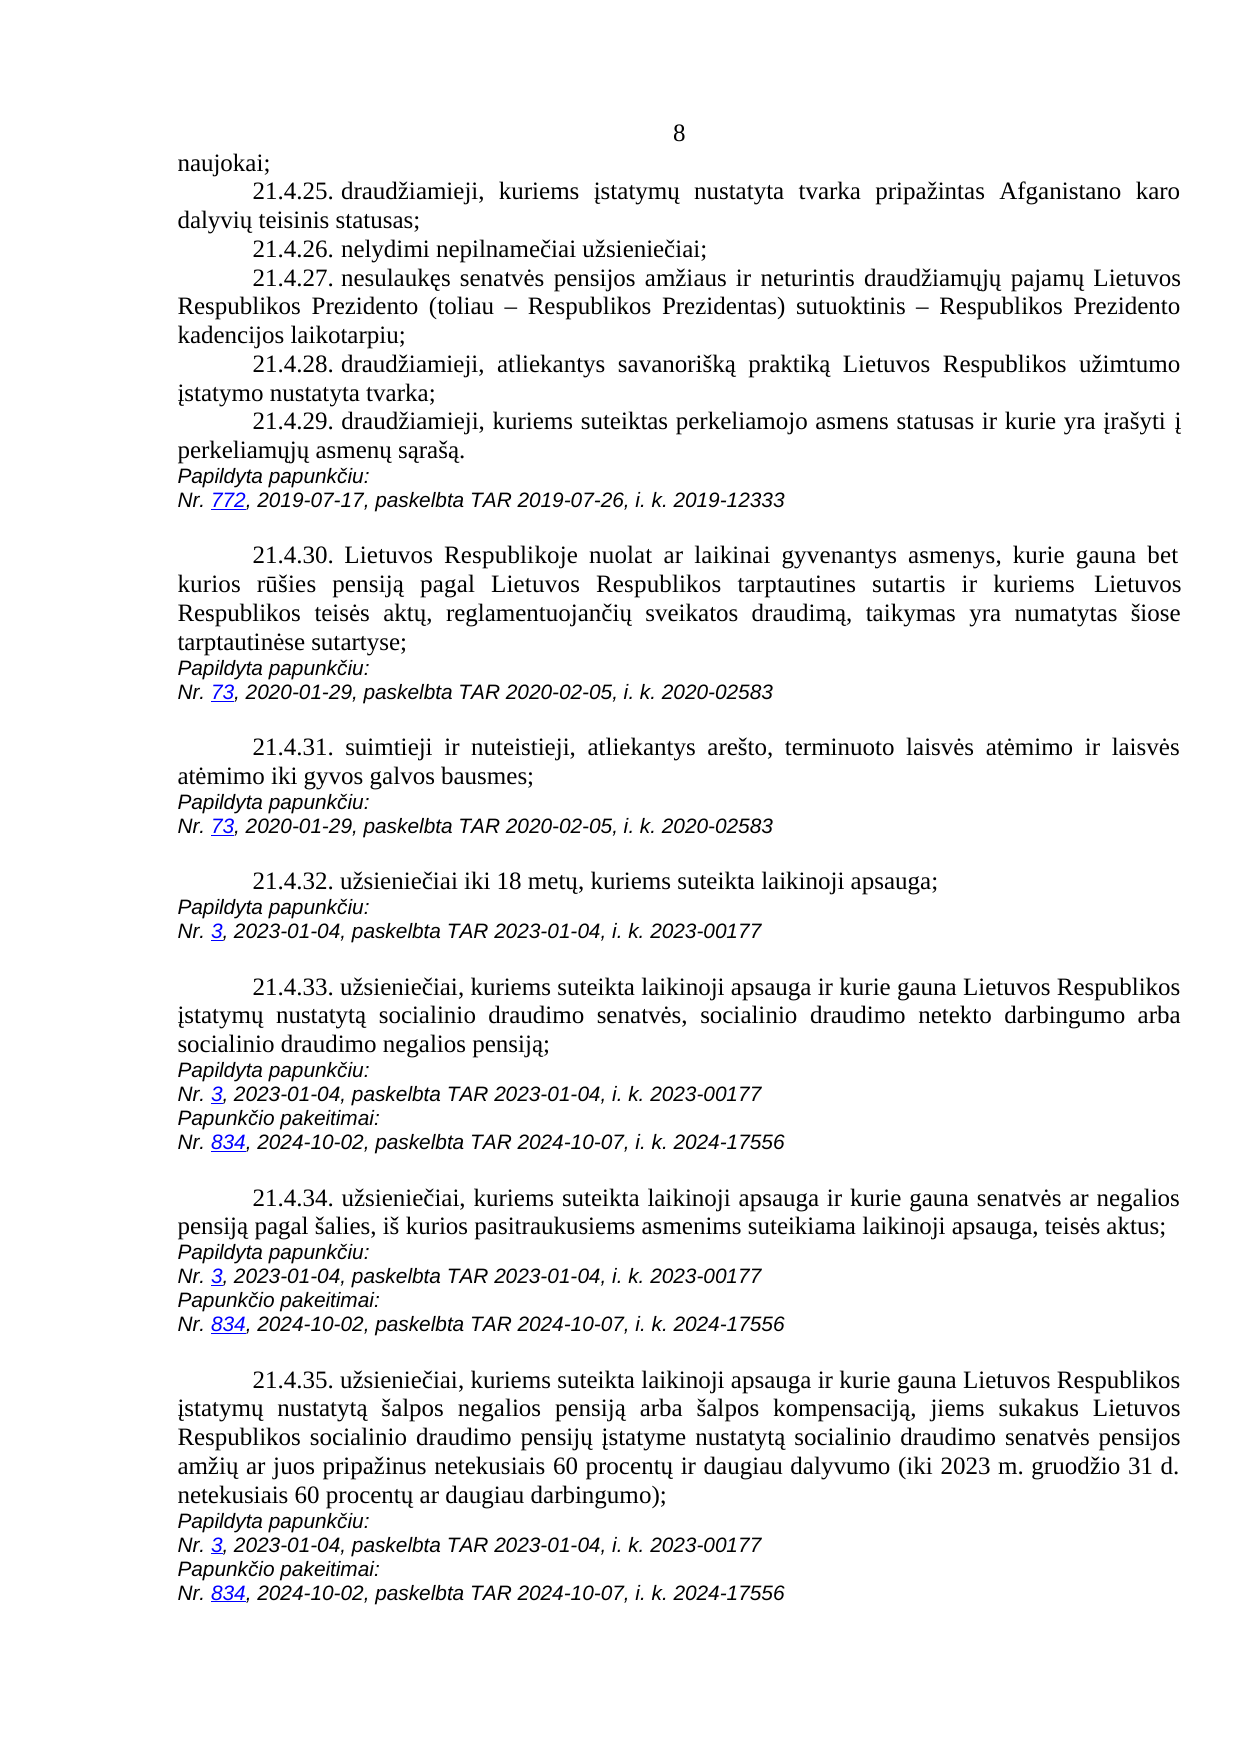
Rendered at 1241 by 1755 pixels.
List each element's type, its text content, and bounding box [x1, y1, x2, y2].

text naujokai; [177, 148, 1181, 176]
text 21.4.27. nesulaukęs senatvės pensijos amžiaus ir neturintis draudžiamųjų pajamų Lietuvos Respublikos Prezidento (toliau – Respublikos Prezidentas) sutuoktinis – Respublikos Prezidento kadencijos laikotarpiu; [177, 263, 1181, 349]
text Nr. 3, 2023-01-04, paskelbta TAR 2023-01-04, i. k. 2023-00177 [177, 1264, 1181, 1288]
text 21.4.28. draudžiamieji, atliekantys savanorišką praktiką Lietuvos Respublikos užimtumo įstatymo nustatyta tvarka; [177, 349, 1181, 406]
text 21.4.30. Lietuvos Respublikoje nuolat ar laikinai gyvenantys asmenys, kurie gauna bet kurios rūšies pensiją pagal Lietuvos Respublikos tarptautines sutartis ir kuriems Lietuvos Respublikos teisės aktų, reglamentuojančių sveikatos draudimą, taikymas yra numatytas šiose tarptautinėse sutartyse; [177, 541, 1181, 656]
text Papildyta papunkčiu: [177, 1240, 1181, 1264]
text Papildyta papunkčiu: [177, 656, 1181, 679]
text 21.4.33. užsieniečiai, kuriems suteikta laikinoji apsauga ir kurie gauna Lietuvos Respublikos įstatymų nustatytą socialinio draudimo senatvės, socialinio draudimo netekto darbingumo arba socialinio draudimo negalios pensiją; [177, 972, 1181, 1058]
text Nr. 3, 2023-01-04, paskelbta TAR 2023-01-04, i. k. 2023-00177 [177, 1082, 1181, 1106]
text Papildyta papunkčiu: [177, 1058, 1181, 1082]
text Nr. 3, 2023-01-04, paskelbta TAR 2023-01-04, i. k. 2023-00177 [177, 919, 1181, 943]
text 21.4.26. nelydimi nepilnamečiai užsieniečiai; [177, 234, 1181, 263]
text Papunkčio pakeitimai: [177, 1288, 1181, 1312]
text 21.4.34. užsieniečiai, kuriems suteikta laikinoji apsauga ir kurie gauna senatvės ar negalios pensiją pagal šalies, iš kurios pasitraukusiems asmenims suteikiama laikinoji apsauga, teisės aktus; [177, 1183, 1181, 1240]
text Papunkčio pakeitimai: [177, 1106, 1181, 1130]
text Papildyta papunkčiu: [177, 464, 1181, 488]
text 21.4.25. draudžiamieji, kuriems įstatymų nustatyta tvarka pripažintas Afganistano karo dalyvių teisinis statusas; [177, 176, 1181, 234]
text Nr. 73, 2020-01-29, paskelbta TAR 2020-02-05, i. k. 2020-02583 [177, 814, 1181, 838]
text Nr. 834, 2024-10-02, paskelbta TAR 2024-10-07, i. k. 2024-17556 [177, 1130, 1181, 1154]
text 21.4.29. draudžiamieji, kuriems suteiktas perkeliamojo asmens statusas ir kurie yra įrašyti į perkeliamųjų asmenų sąrašą. [177, 406, 1181, 464]
text 21.4.32. užsieniečiai iki 18 metų, kuriems suteikta laikinoji apsauga; [177, 866, 1181, 895]
text Nr. 772, 2019-07-17, paskelbta TAR 2019-07-26, i. k. 2019-12333 [177, 488, 1181, 512]
text Papunkčio pakeitimai: [177, 1556, 1181, 1580]
text Papildyta papunkčiu: [177, 1508, 1181, 1532]
text 21.4.31. suimtieji ir nuteistieji, atliekantys arešto, terminuoto laisvės atėmimo ir laisvės atėmimo iki gyvos galvos bausmes; [177, 732, 1181, 790]
text 21.4.35. užsieniečiai, kuriems suteikta laikinoji apsauga ir kurie gauna Lietuvos Respublikos įstatymų nustatytą šalpos negalios pensiją arba šalpos kompensaciją, jiems sukakus Lietuvos Respublikos socialinio draudimo pensijų įstatyme nustatytą socialinio draudimo senatvės pensijos amžių ar juos pripažinus netekusiais 60 procentų ir daugiau dalyvumo (iki 2023 m. gruodžio 31 d. netekusiais 60 procentų ar daugiau darbingumo); [177, 1365, 1181, 1508]
text Papildyta papunkčiu: [177, 790, 1181, 814]
text Papildyta papunkčiu: [177, 895, 1181, 919]
text Nr. 3, 2023-01-04, paskelbta TAR 2023-01-04, i. k. 2023-00177 [177, 1532, 1181, 1556]
text Nr. 73, 2020-01-29, paskelbta TAR 2020-02-05, i. k. 2020-02583 [177, 679, 1181, 703]
text Nr. 834, 2024-10-02, paskelbta TAR 2024-10-07, i. k. 2024-17556 [177, 1580, 1181, 1604]
text Nr. 834, 2024-10-02, paskelbta TAR 2024-10-07, i. k. 2024-17556 [177, 1312, 1181, 1336]
